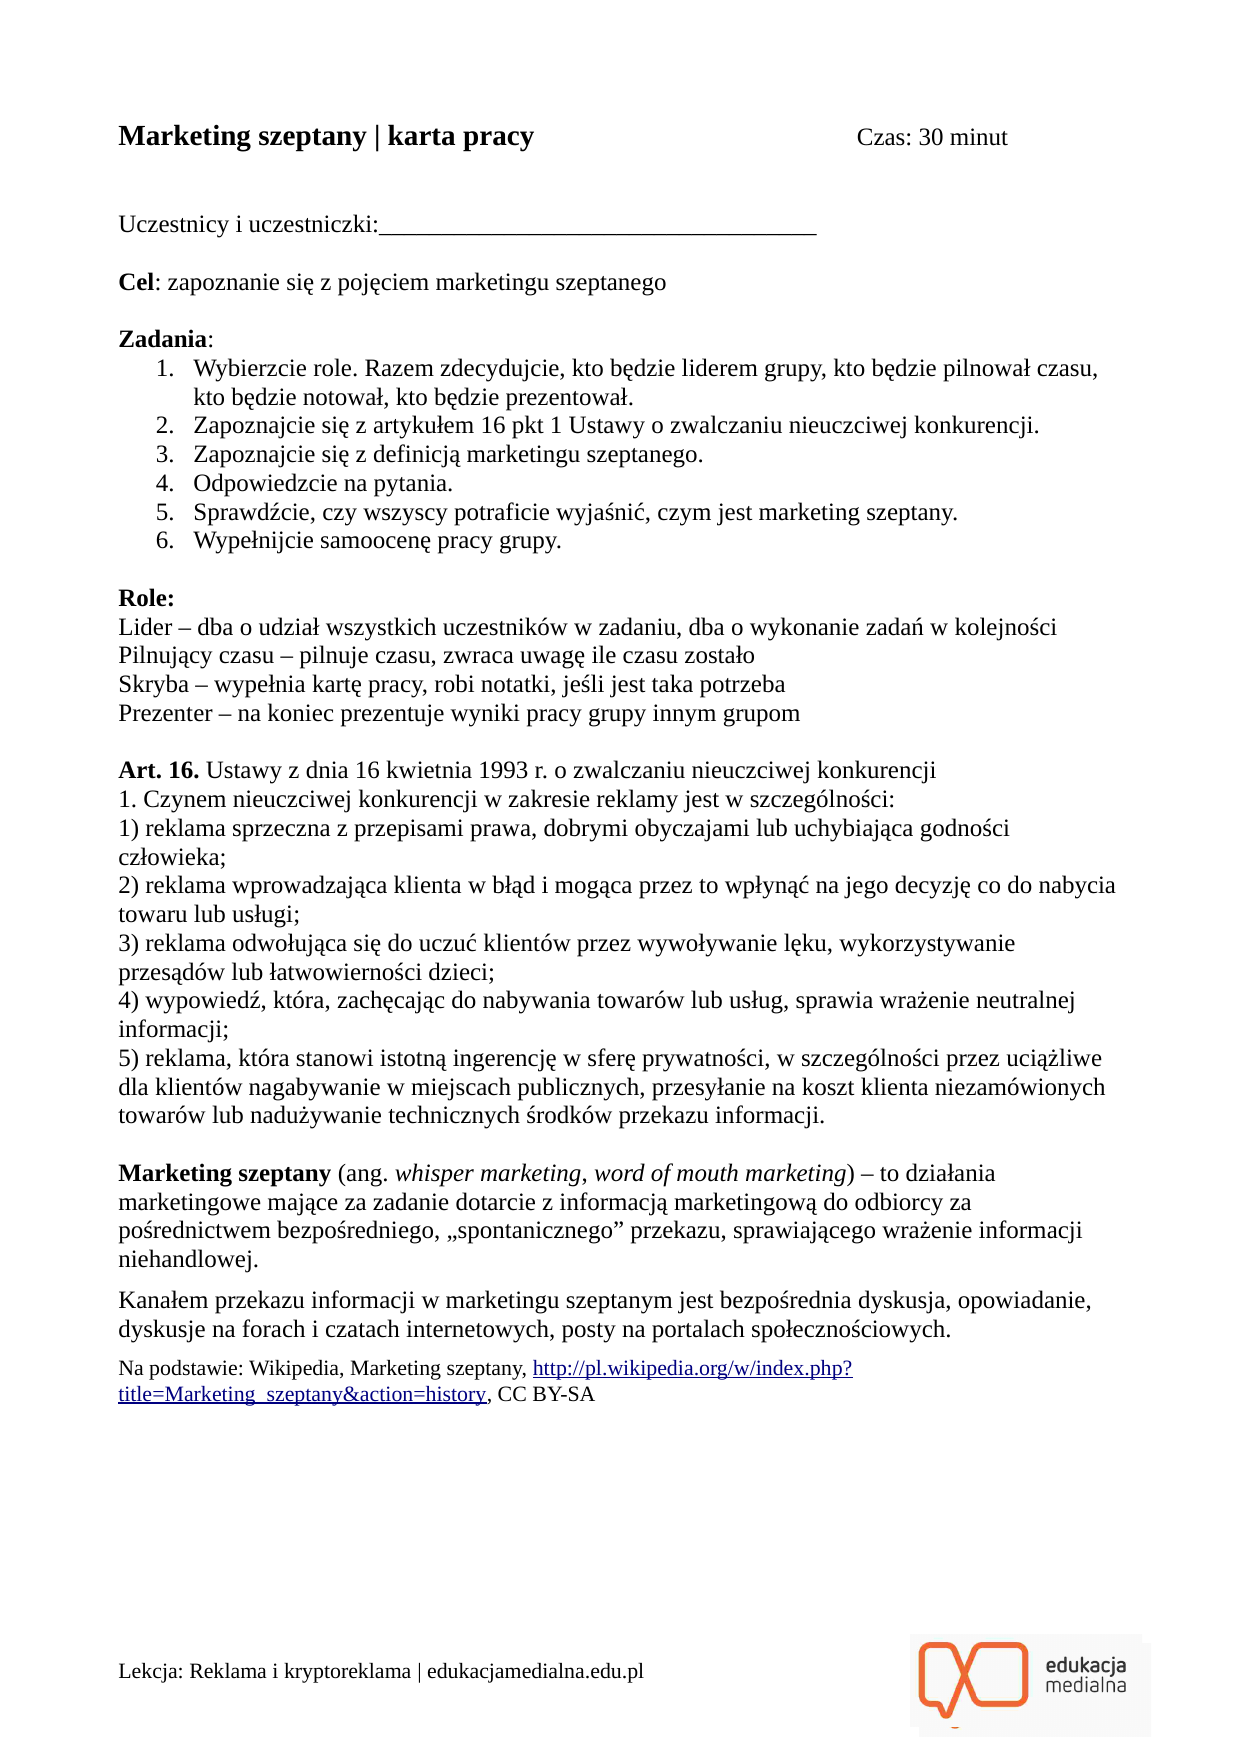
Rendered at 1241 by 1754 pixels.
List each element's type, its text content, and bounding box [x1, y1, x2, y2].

text Art. 16. Ustawy z dnia 16 kwietnia 1993 r. o zwalczaniu nieuczciwej konkurencji [118, 755, 1122, 784]
text Zadania: [118, 324, 1122, 353]
list Wybierzcie role. Razem zdecydujcie, kto będzie liderem grupy, kto będzie pilnował czasu, kto będzie notował, kto będzie prezentował. [156, 353, 1122, 410]
list Zapoznajcie się z artykułem 16 pkt 1 Ustawy o zwalczaniu nieuczciwej konkurencji. [156, 410, 1122, 439]
text 4) wypowiedź, która, zachęcając do nabywania towarów lub usług, sprawia wrażenie neutralnej informacji; [118, 985, 1122, 1043]
text Lider – dba o udział wszystkich uczestników w zadaniu, dba o wykonanie zadań w kolejności [118, 612, 1122, 640]
text 2) reklama wprowadzająca klienta w błąd i mogąca przez to wpłynąć na jego decyzję co do nabycia towaru lub usługi; [118, 870, 1122, 928]
text Marketing szeptany | karta pracy Czas: 30 minut [118, 118, 1122, 152]
text Skryba – wypełnia kartę pracy, robi notatki, jeśli jest taka potrzeba [118, 669, 1122, 698]
list Sprawdźcie, czy wszyscy potraficie wyjaśnić, czym jest marketing szeptany. [156, 497, 1122, 525]
text Na podstawie: Wikipedia, Marketing szeptany, http://pl.wikipedia.org/w/index.php?title=Marketing_szeptany&action=history, CC BY-SA [118, 1355, 1122, 1406]
text Marketing szeptany (ang. whisper marketing, word of mouth marketing) – to działania marketingowe mające za zadanie dotarcie z informacją marketingową do odbiorcy za pośrednictwem bezpośredniego, „spontanicznego” przekazu, sprawiającego wrażenie informacji niehandlowej. [118, 1158, 1122, 1273]
text 5) reklama, która stanowi istotną ingerencję w sferę prywatności, w szczególności przez uciążliwe dla klientów nagabywanie w miejscach publicznych, przesyłanie na koszt klienta niezamówionych towarów lub nadużywanie technicznych środków przekazu informacji. [118, 1043, 1122, 1129]
text Cel: zapoznanie się z pojęciem marketingu szeptanego [118, 267, 1122, 295]
text Pilnujący czasu – pilnuje czasu, zwraca uwagę ile czasu zostało [118, 640, 1122, 669]
list Wypełnijcie samoocenę pracy grupy. [156, 525, 1122, 554]
text Kanałem przekazu informacji w marketingu szeptanym jest bezpośrednia dyskusja, opowiadanie, dyskusje na forach i czatach internetowych, posty na portalach społecznościowych. [118, 1285, 1122, 1343]
list Zapoznajcie się z definicją marketingu szeptanego. [156, 439, 1122, 468]
text Uczestnicy i uczestniczki:___________________________________ [118, 209, 1122, 238]
text 1) reklama sprzeczna z przepisami prawa, dobrymi obyczajami lub uchybiająca godności człowieka; [118, 813, 1122, 870]
text 3) reklama odwołująca się do uczuć klientów przez wywoływanie lęku, wykorzystywanie przesądów lub łatwowierności dzieci; [118, 928, 1122, 985]
list Odpowiedzcie na pytania. [156, 468, 1122, 497]
text Prezenter – na koniec prezentuje wyniki pracy grupy innym grupom [118, 698, 1122, 727]
text Role: [118, 583, 1122, 612]
text 1. Czynem nieuczciwej konkurencji w zakresie reklamy jest w szczególności: [118, 784, 1122, 813]
picture [910, 1634, 1152, 1737]
